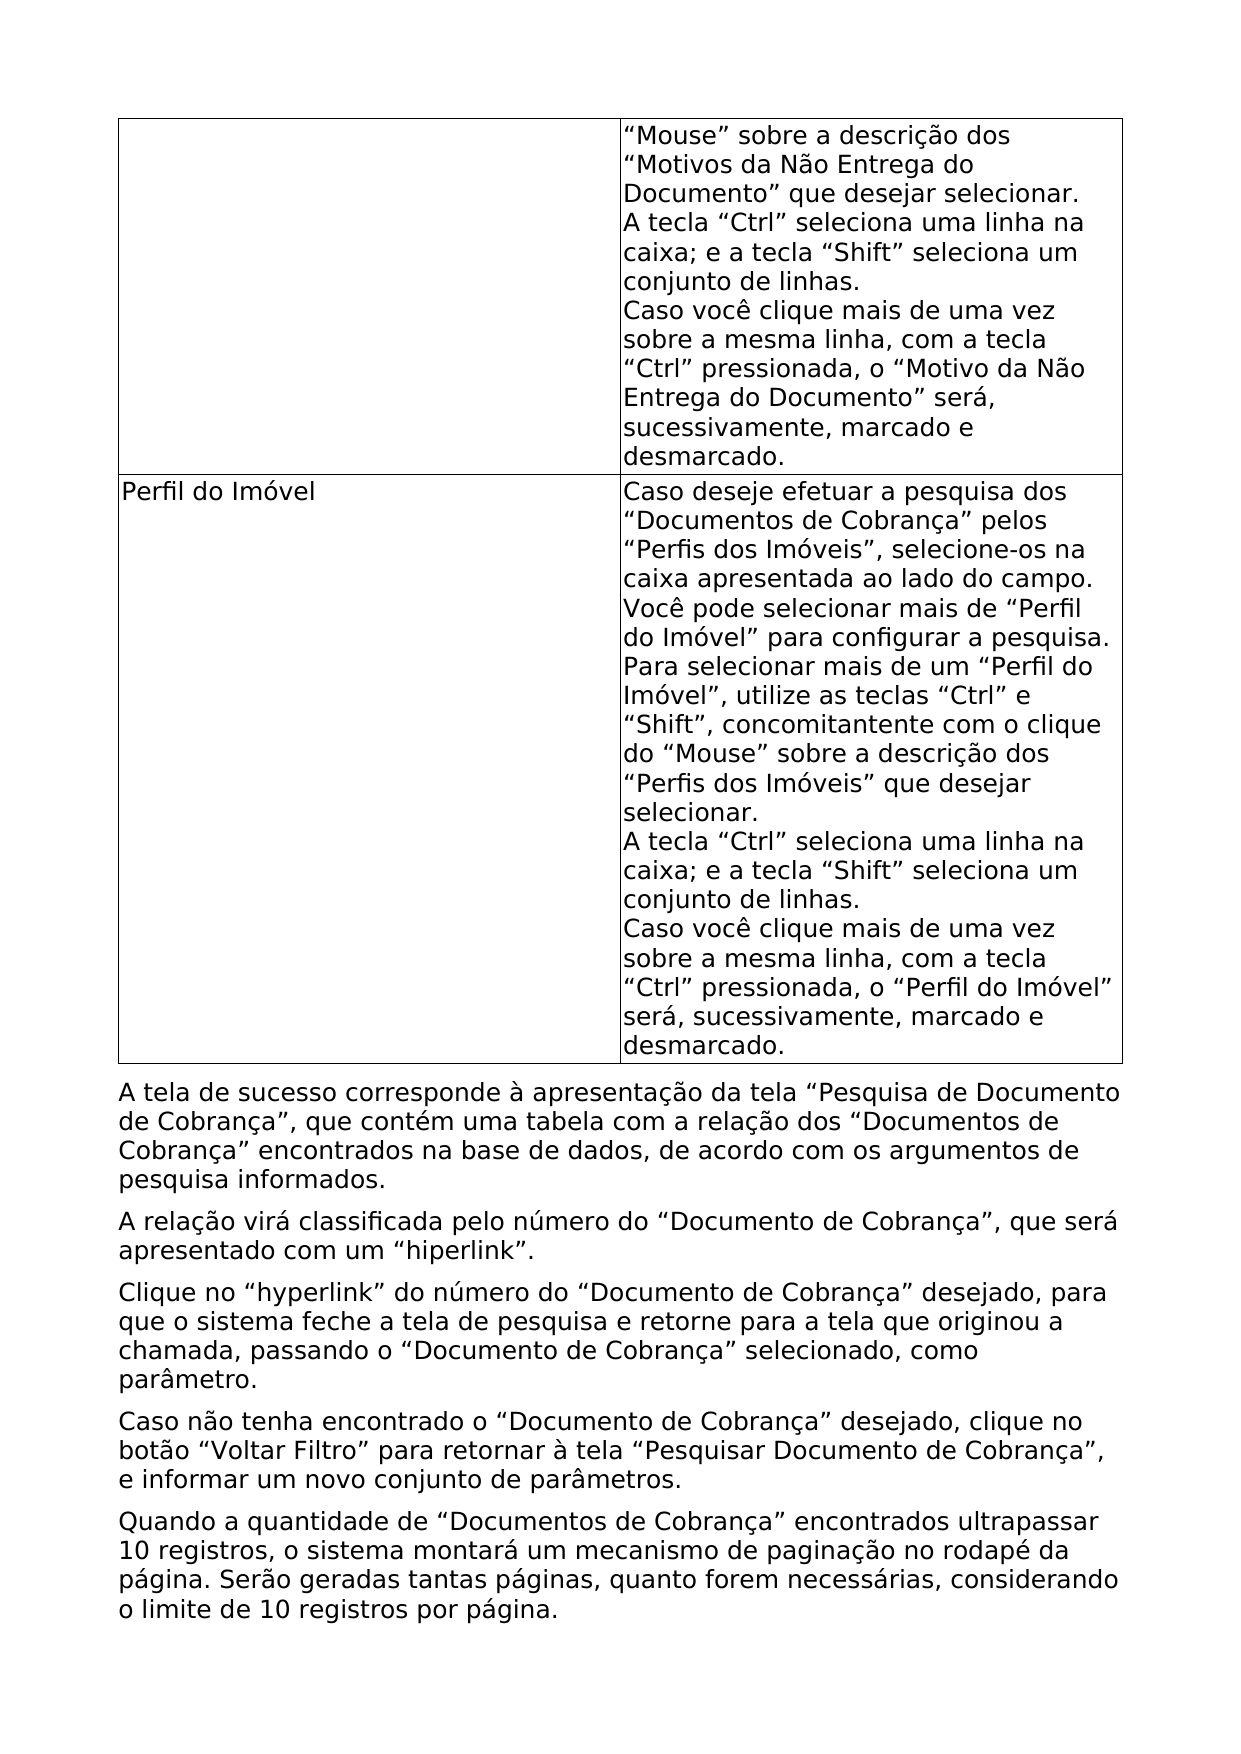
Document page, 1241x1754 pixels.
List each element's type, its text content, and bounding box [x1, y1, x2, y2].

text Quando a quantidade de “Documentos de Cobrança” encontrados ultrapassar 10 registros, o sistema montará um mecanismo de paginação no rodapé da página. Serão geradas tantas páginas, quanto forem necessárias, considerando o limite de 10 registros por página. [118, 1507, 1122, 1624]
table_cell [119, 119, 620, 474]
table_cell “Mouse” sobre a descrição dos “Motivos da Não Entrega do Documento” que desejar selecionar. A tecla “Ctrl” seleciona uma linha na caixa; e a tecla “Shift” seleciona um conjunto de linhas. Caso você clique mais de uma vez sobre a mesma linha, com a tecla “Ctrl” pressionada, o “Motivo da Não Entrega do Documento” será, sucessivamente, marcado e desmarcado. [621, 119, 1122, 474]
text A tela de sucesso corresponde à apresentação da tela “Pesquisa de Documento de Cobrança”, que contém uma tabela com a relação dos “Documentos de Cobrança” encontrados na base de dados, de acordo com os argumentos de pesquisa informados. [118, 1078, 1122, 1195]
text Caso não tenha encontrado o “Documento de Cobrança” desejado, clique no botão “Voltar Filtro” para retornar à tela “Pesquisar Documento de Cobrança”, e informar um novo conjunto de parâmetros. [118, 1407, 1122, 1495]
text Clique no “hyperlink” do número do “Documento de Cobrança” desejado, para que o sistema feche a tela de pesquisa e retorne para a tela que originou a chamada, passando o “Documento de Cobrança” selecionado, como parâmetro. [118, 1278, 1122, 1395]
table_cell Perfil do Imóvel [119, 475, 620, 1063]
text A relação virá classificada pelo número do “Documento de Cobrança”, que será apresentado com um “hiperlink”. [118, 1207, 1122, 1266]
table_cell Caso deseje efetuar a pesquisa dos “Documentos de Cobrança” pelos “Perfis dos Imóveis”, selecione-os na caixa apresentada ao lado do campo. Você pode selecionar mais de “Perfil do Imóvel” para configurar a pesquisa. Para selecionar mais de um “Perfil do Imóvel”, utilize as teclas “Ctrl” e “Shift”, concomitantente com o clique do “Mouse” sobre a descrição dos “Perfis dos Imóveis” que desejar selecionar. A tecla “Ctrl” seleciona uma linha na caixa; e a tecla “Shift” seleciona um conjunto de linhas. Caso você clique mais de uma vez sobre a mesma linha, com a tecla “Ctrl” pressionada, o “Perfil do Imóvel” será, sucessivamente, marcado e desmarcado. [621, 475, 1122, 1063]
